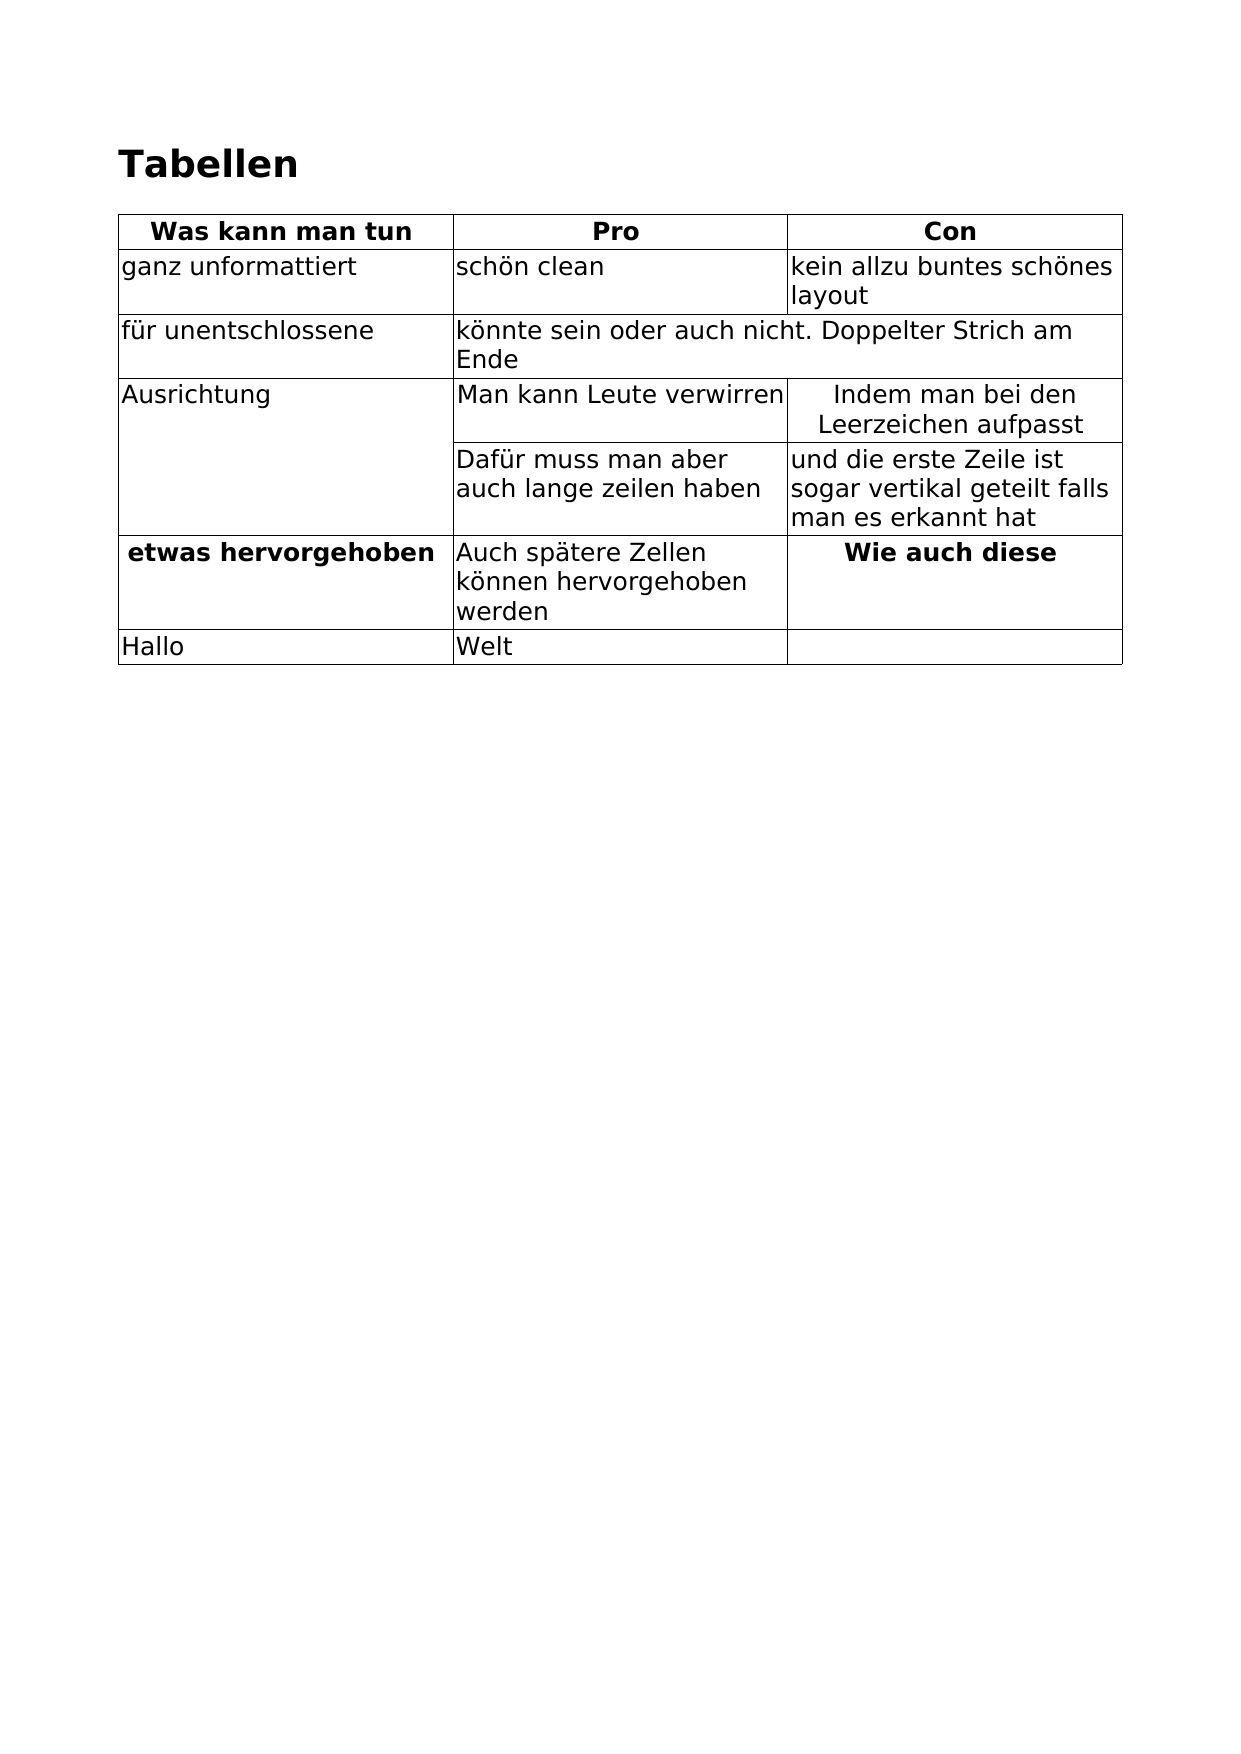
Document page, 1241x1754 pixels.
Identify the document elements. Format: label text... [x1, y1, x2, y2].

table_cell etwas hervorgehoben [119, 536, 453, 629]
table_cell Hallo [119, 630, 453, 664]
table_cell Welt [454, 630, 787, 664]
table_cell ganz unformattiert [119, 250, 453, 313]
table_cell schön clean [454, 250, 787, 313]
subtitle Tabellen [118, 143, 1122, 187]
table_cell Wie auch diese [788, 536, 1122, 629]
table_header Pro [454, 215, 787, 249]
table_cell Man kann Leute verwirren [454, 379, 787, 442]
table_cell Ausrichtung [119, 379, 453, 535]
table_cell für unentschlossene [119, 315, 453, 378]
table_header Was kann man tun [119, 215, 453, 249]
table_cell Dafür muss man aber auch lange zeilen haben [454, 443, 787, 535]
table_cell Auch spätere Zellen können hervorgehoben werden [454, 536, 787, 629]
table_cell kein allzu buntes schönes layout [788, 250, 1122, 313]
table_cell [788, 630, 1122, 664]
table_cell könnte sein oder auch nicht. Doppelter Strich am Ende [454, 315, 1122, 378]
table_cell Indem man bei den Leerzeichen aufpasst [788, 379, 1122, 442]
table_header Con [788, 215, 1122, 249]
table_cell und die erste Zeile ist sogar vertikal geteilt falls man es erkannt hat [788, 443, 1122, 535]
